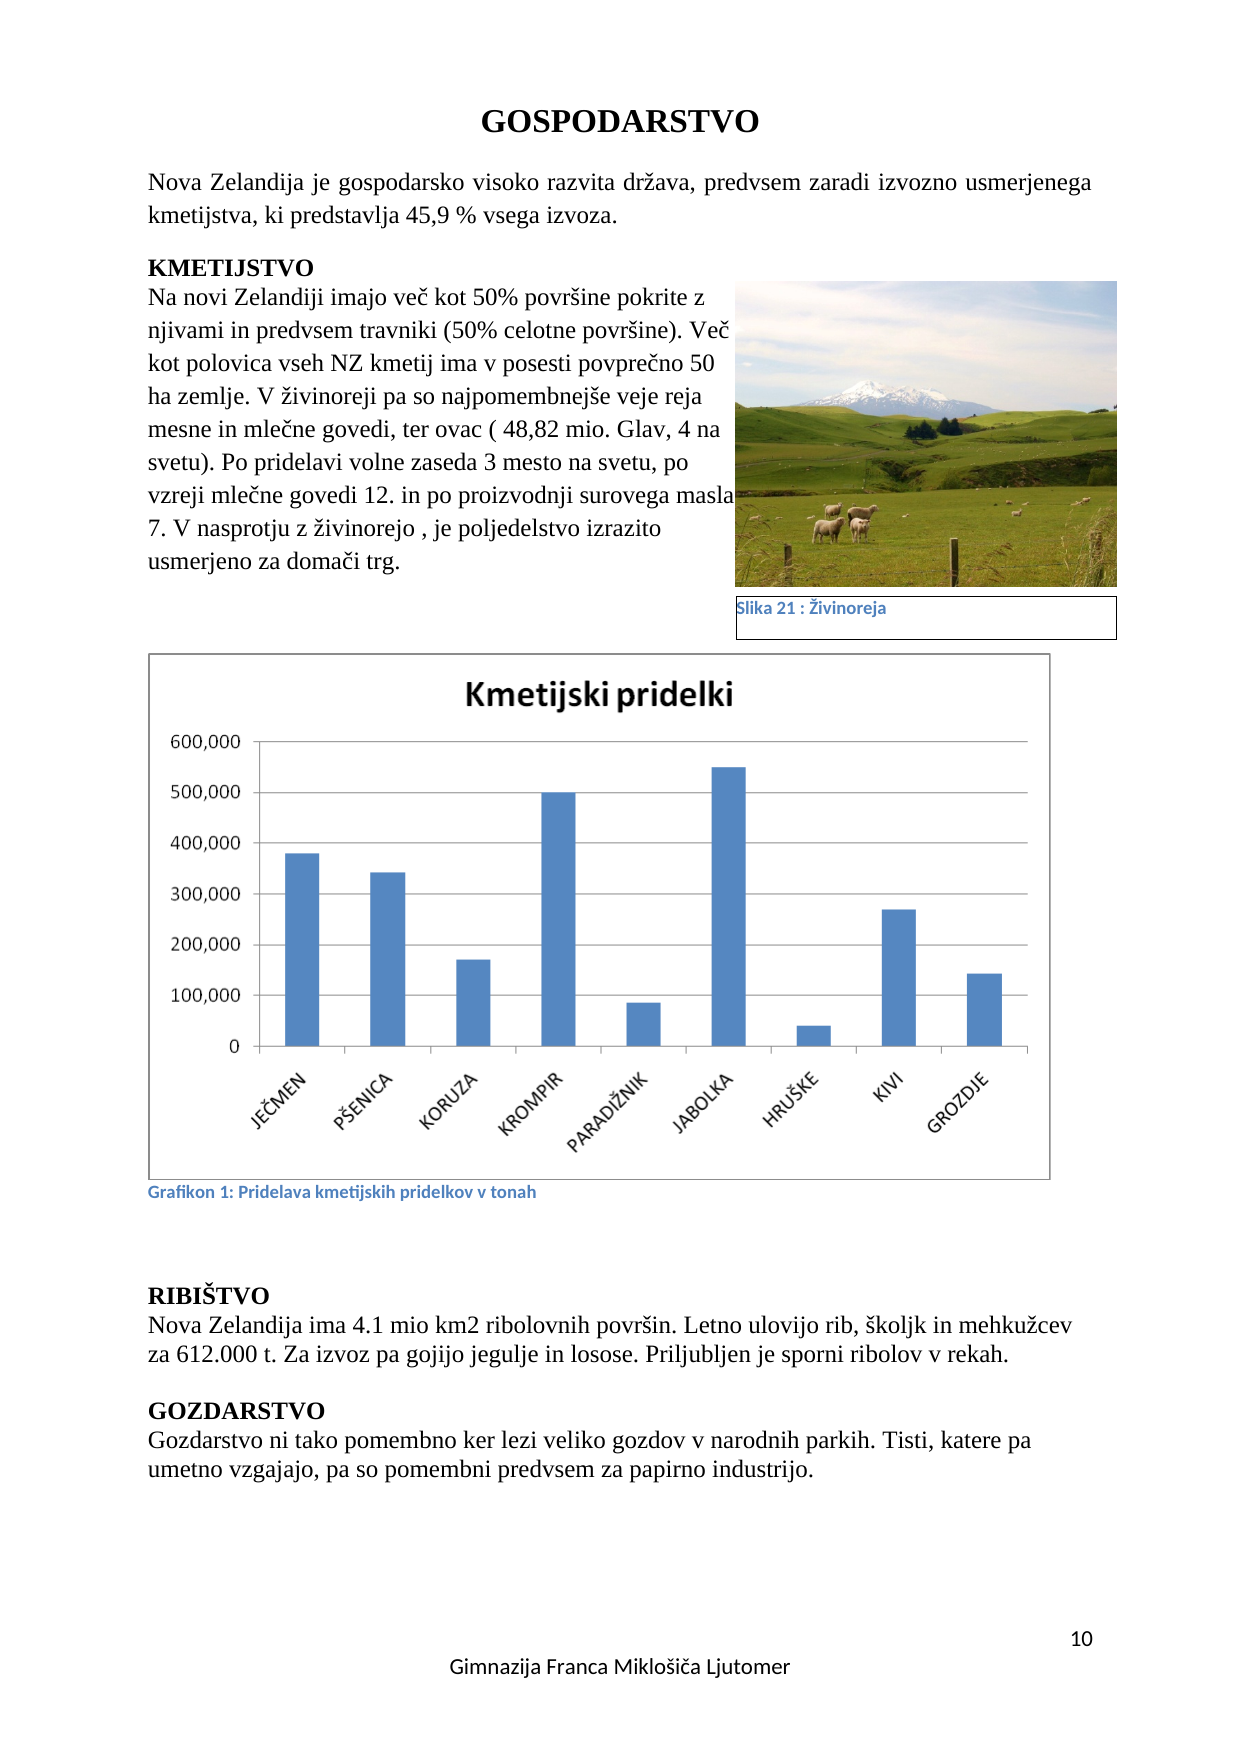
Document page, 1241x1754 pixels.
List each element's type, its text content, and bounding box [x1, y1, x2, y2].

text Nova Zelandija je gospodarsko visoko razvita država, predvsem zaradi izvozno usmerjenega kmetijstva, ki predstavlja 45,9 % vsega izvoza. [148, 167, 1093, 228]
subtitle GOSPODARSTVO [148, 102, 1093, 140]
text GOZDARSTVO [148, 1396, 1093, 1425]
text Slika 21 : Živinoreja [737, 597, 1116, 619]
picture [735, 281, 1117, 587]
text Nova Zelandija ima 4.1 mio km2 ribolovnih površin. Letno ulovijo rib, školjk in mehkužcev za 612.000 t. Za izvoz pa gojijo jegulje in losose. Priljubljen je sporni ribolov v rekah. [148, 1310, 1093, 1367]
text KMETIJSTVO [148, 253, 1093, 282]
text Gozdarstvo ni tako pomembno ker lezi veliko gozdov v narodnih parkih. Tisti, katere pa umetno vzgajajo, pa so pomembni predvsem za papirno industrijo. [148, 1425, 1093, 1482]
text Grafikon 1: Pridelava kmetijskih pridelkov v tonah [148, 1180, 1093, 1203]
text RIBIŠTVO [148, 1281, 1093, 1310]
text Na novi Zelandiji imajo več kot 50% površine pokrite z njivami in predvsem travniki (50% celotne površine). Več kot polovica vseh NZ kmetij ima v posesti povprečno 50 ha zemlje. V živinoreji pa so najpomembnejše veje reja mesne in mlečne govedi, ter ovac ( 48,82 mio. Glav, 4 na svetu). Po pridelavi volne zaseda 3 mesto na svetu, po vzreji mlečne govedi 12. in po proizvodnji surovega masla 7. V nasprotju z živinorejo , je poljedelstvo izrazito usmerjeno za domači trg. [148, 282, 1093, 575]
